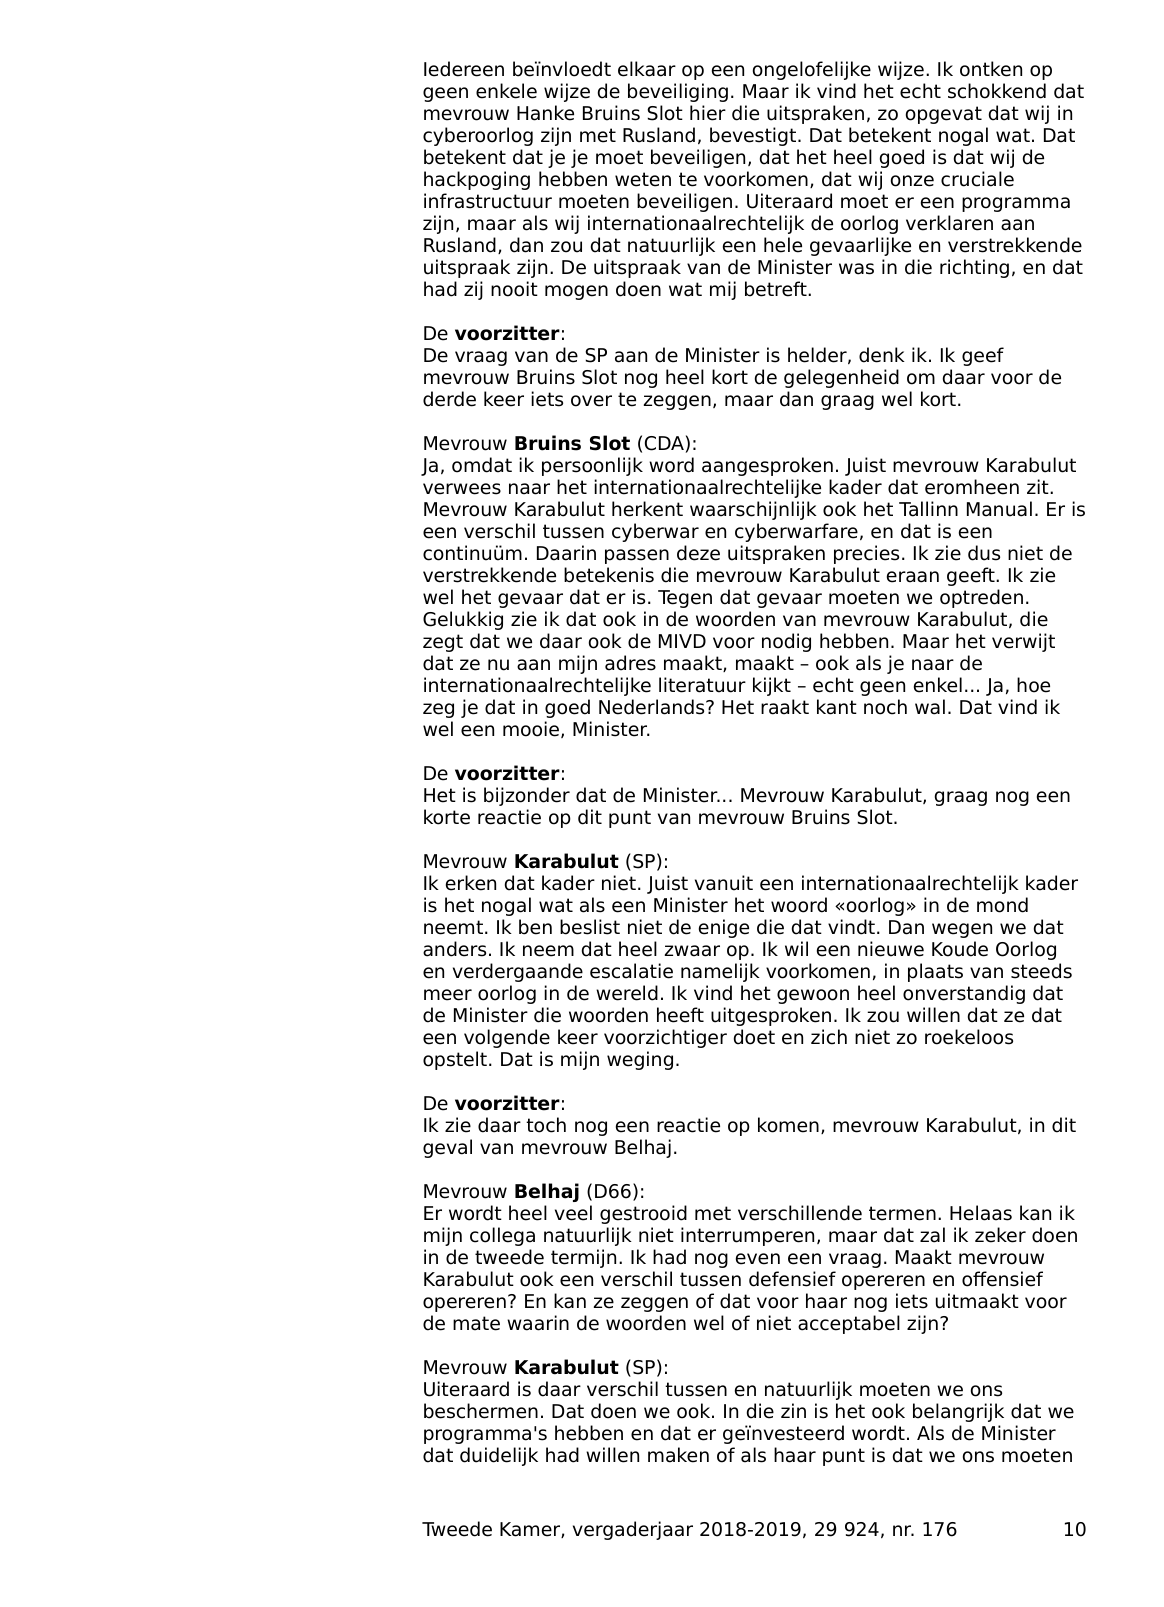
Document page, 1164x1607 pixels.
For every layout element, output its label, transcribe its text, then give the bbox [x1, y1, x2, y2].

text Uiteraard is daar verschil tussen en natuurlijk moeten we ons beschermen. Dat doen we ook. In die zin is het ook belangrijk dat we programma's hebben en dat er geïnvesteerd wordt. Als de Minister dat duidelijk had willen maken of als haar punt is dat we ons moeten [422, 1379, 1087, 1467]
text De voorzitter: [422, 1093, 1087, 1115]
text Mevrouw Bruins Slot (CDA): [422, 433, 1087, 455]
text Ja, omdat ik persoonlijk word aangesproken. Juist mevrouw Karabulut verwees naar het internationaalrechtelijke kader dat eromheen zit. Mevrouw Karabulut herkent waarschijnlijk ook het Tallinn Manual. Er is een verschil tussen cyberwar en cyberwarfare, en dat is een continuüm. Daarin passen deze uitspraken precies. Ik zie dus niet de verstrekkende betekenis die mevrouw Karabulut eraan geeft. Ik zie wel het gevaar dat er is. Tegen dat gevaar moeten we optreden. Gelukkig zie ik dat ook in de woorden van mevrouw Karabulut, die zegt dat we daar ook de MIVD voor nodig hebben. Maar het verwijt dat ze nu aan mijn adres maakt, maakt – ook als je naar de internationaalrechtelijke literatuur kijkt – echt geen enkel... Ja, hoe zeg je dat in goed Nederlands? Het raakt kant noch wal. Dat vind ik wel een mooie, Minister. [422, 455, 1087, 741]
text Mevrouw Karabulut (SP): [422, 1357, 1087, 1379]
text De voorzitter: [422, 763, 1087, 785]
text Het is bijzonder dat de Minister... Mevrouw Karabulut, graag nog een korte reactie op dit punt van mevrouw Bruins Slot. [422, 785, 1087, 829]
text Mevrouw Belhaj (D66): [422, 1181, 1087, 1203]
text Iedereen beïnvloedt elkaar op een ongelofelijke wijze. Ik ontken op geen enkele wijze de beveiliging. Maar ik vind het echt schokkend dat mevrouw Hanke Bruins Slot hier die uitspraken, zo opgevat dat wij in cyberoorlog zijn met Rusland, bevestigt. Dat betekent nogal wat. Dat betekent dat je je moet beveiligen, dat het heel goed is dat wij de hackpoging hebben weten te voorkomen, dat wij onze cruciale infrastructuur moeten beveiligen. Uiteraard moet er een programma zijn, maar als wij internationaalrechtelijk de oorlog verklaren aan Rusland, dan zou dat natuurlijk een hele gevaarlijke en verstrekkende uitspraak zijn. De uitspraak van de Minister was in die richting, en dat had zij nooit mogen doen wat mij betreft. [422, 59, 1087, 301]
text Ik zie daar toch nog een reactie op komen, mevrouw Karabulut, in dit geval van mevrouw Belhaj. [422, 1115, 1087, 1159]
text De voorzitter: [422, 323, 1087, 345]
text Mevrouw Karabulut (SP): [422, 851, 1087, 873]
text Ik erken dat kader niet. Juist vanuit een internationaalrechtelijk kader is het nogal wat als een Minister het woord «oorlog» in de mond neemt. Ik ben beslist niet de enige die dat vindt. Dan wegen we dat anders. Ik neem dat heel zwaar op. Ik wil een nieuwe Koude Oorlog en verdergaande escalatie namelijk voorkomen, in plaats van steeds meer oorlog in de wereld. Ik vind het gewoon heel onverstandig dat de Minister die woorden heeft uitgesproken. Ik zou willen dat ze dat een volgende keer voorzichtiger doet en zich niet zo roekeloos opstelt. Dat is mijn weging. [422, 873, 1087, 1071]
text Er wordt heel veel gestrooid met verschillende termen. Helaas kan ik mijn collega natuurlijk niet interrumperen, maar dat zal ik zeker doen in de tweede termijn. Ik had nog even een vraag. Maakt mevrouw Karabulut ook een verschil tussen defensief opereren en offensief opereren? En kan ze zeggen of dat voor haar nog iets uitmaakt voor de mate waarin de woorden wel of niet acceptabel zijn? [422, 1203, 1087, 1335]
text De vraag van de SP aan de Minister is helder, denk ik. Ik geef mevrouw Bruins Slot nog heel kort de gelegenheid om daar voor de derde keer iets over te zeggen, maar dan graag wel kort. [422, 345, 1087, 411]
